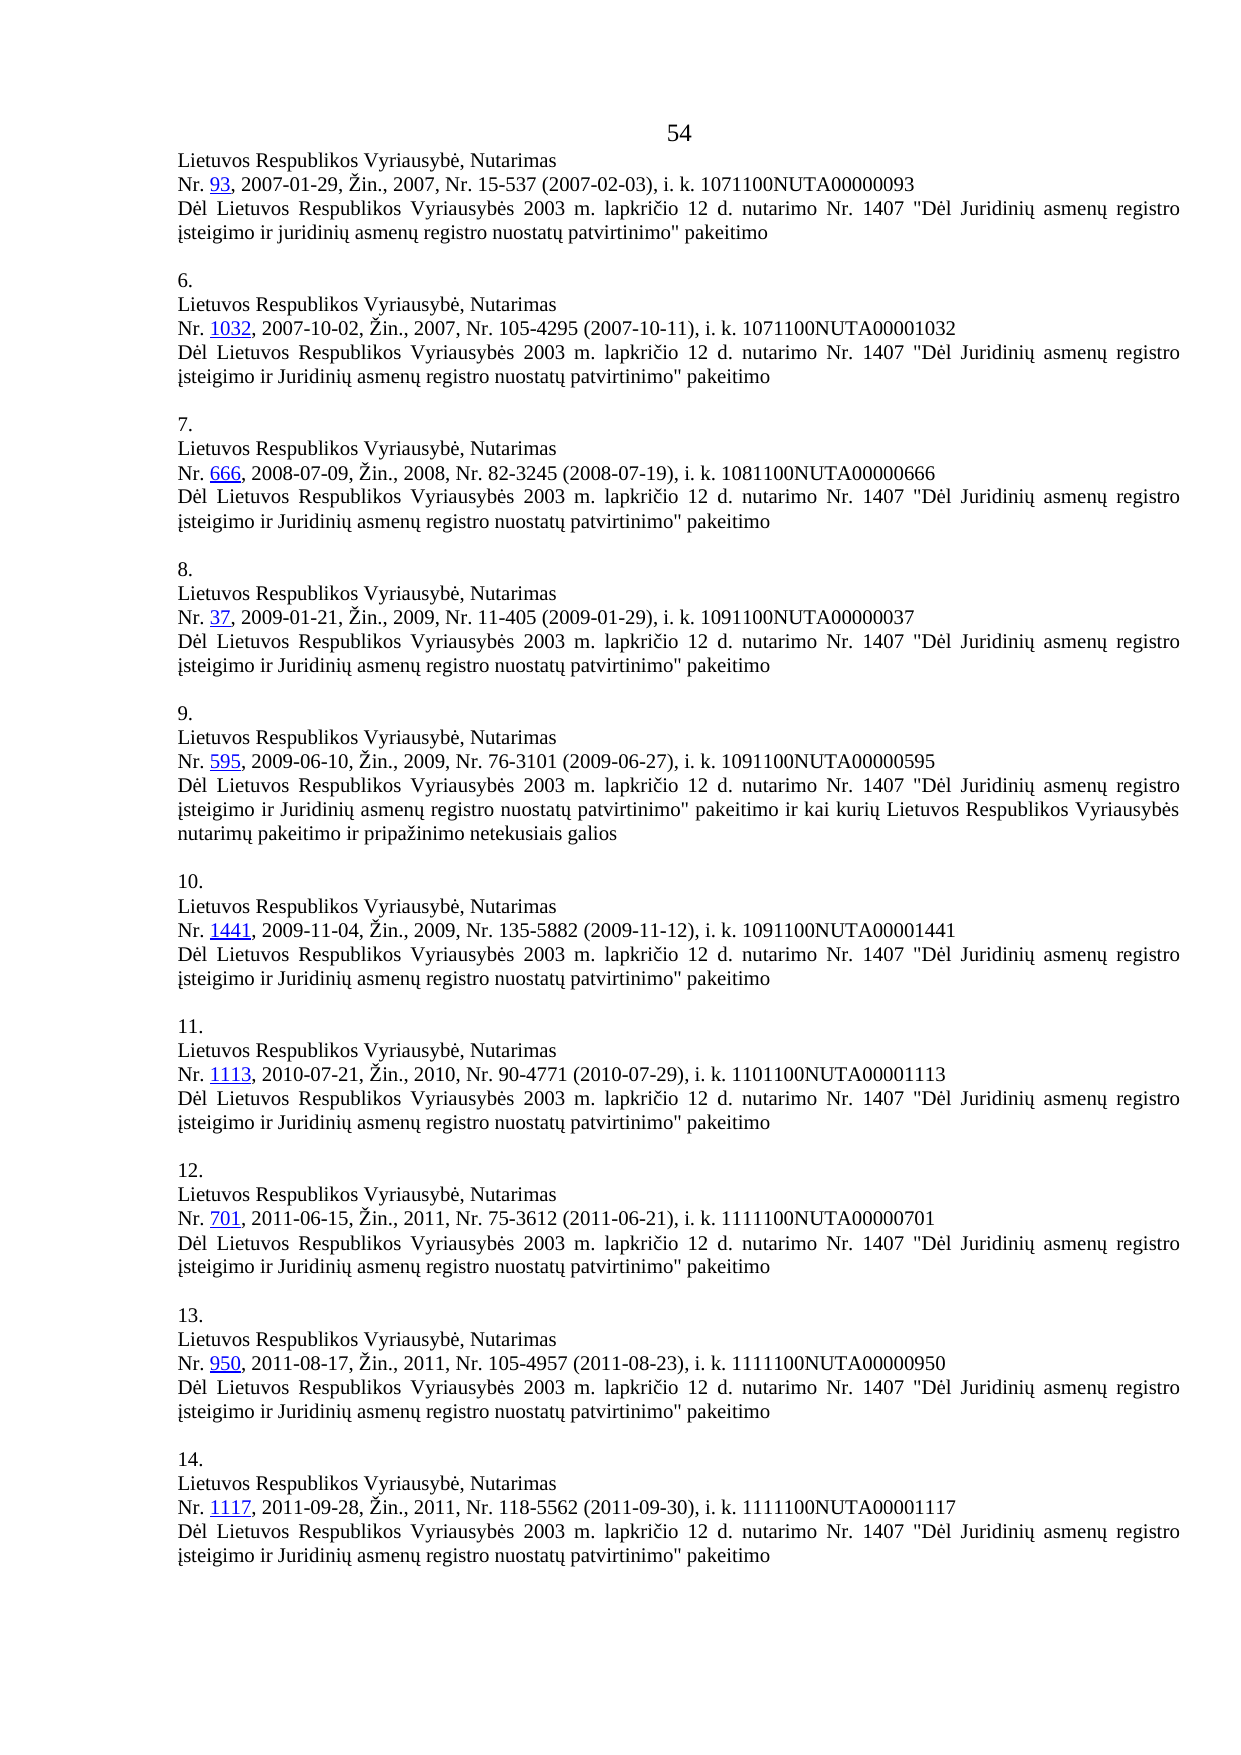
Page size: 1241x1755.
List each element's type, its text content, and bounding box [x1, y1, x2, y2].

text Nr. 950, 2011-08-17, Žin., 2011, Nr. 105-4957 (2011-08-23), i. k. 1111100NUTA00000950 [177, 1351, 1181, 1375]
text Dėl Lietuvos Respublikos Vyriausybės 2003 m. lapkričio 12 d. nutarimo Nr. 1407 "Dėl Juridinių asmenų registro įsteigimo ir juridinių asmenų registro nuostatų patvirtinimo" pakeitimo [177, 196, 1181, 244]
text 13. [177, 1303, 1181, 1327]
text Dėl Lietuvos Respublikos Vyriausybės 2003 m. lapkričio 12 d. nutarimo Nr. 1407 "Dėl Juridinių asmenų registro įsteigimo ir Juridinių asmenų registro nuostatų patvirtinimo" pakeitimo [177, 1230, 1181, 1278]
text Lietuvos Respublikos Vyriausybė, Nutarimas [177, 893, 1181, 918]
text Lietuvos Respublikos Vyriausybė, Nutarimas [177, 1471, 1181, 1495]
text Dėl Lietuvos Respublikos Vyriausybės 2003 m. lapkričio 12 d. nutarimo Nr. 1407 "Dėl Juridinių asmenų registro įsteigimo ir Juridinių asmenų registro nuostatų patvirtinimo" pakeitimo [177, 484, 1181, 533]
text Dėl Lietuvos Respublikos Vyriausybės 2003 m. lapkričio 12 d. nutarimo Nr. 1407 "Dėl Juridinių asmenų registro įsteigimo ir Juridinių asmenų registro nuostatų patvirtinimo" pakeitimo [177, 1086, 1181, 1134]
text Lietuvos Respublikos Vyriausybė, Nutarimas [177, 725, 1181, 749]
text Lietuvos Respublikos Vyriausybė, Nutarimas [177, 292, 1181, 316]
text Nr. 1117, 2011-09-28, Žin., 2011, Nr. 118-5562 (2011-09-30), i. k. 1111100NUTA00001117 [177, 1495, 1181, 1519]
text Dėl Lietuvos Respublikos Vyriausybės 2003 m. lapkričio 12 d. nutarimo Nr. 1407 "Dėl Juridinių asmenų registro įsteigimo ir Juridinių asmenų registro nuostatų patvirtinimo" pakeitimo [177, 1375, 1181, 1423]
text 12. [177, 1158, 1181, 1182]
text Lietuvos Respublikos Vyriausybė, Nutarimas [177, 436, 1181, 460]
text Lietuvos Respublikos Vyriausybė, Nutarimas [177, 1182, 1181, 1206]
text 8. [177, 557, 1181, 581]
text Nr. 666, 2008-07-09, Žin., 2008, Nr. 82-3245 (2008-07-19), i. k. 1081100NUTA00000666 [177, 460, 1181, 484]
text Nr. 1441, 2009-11-04, Žin., 2009, Nr. 135-5882 (2009-11-12), i. k. 1091100NUTA00001441 [177, 918, 1181, 942]
text 6. [177, 268, 1181, 292]
text Dėl Lietuvos Respublikos Vyriausybės 2003 m. lapkričio 12 d. nutarimo Nr. 1407 "Dėl Juridinių asmenų registro įsteigimo ir Juridinių asmenų registro nuostatų patvirtinimo" pakeitimo [177, 629, 1181, 677]
text Nr. 37, 2009-01-21, Žin., 2009, Nr. 11-405 (2009-01-29), i. k. 1091100NUTA00000037 [177, 605, 1181, 629]
text Dėl Lietuvos Respublikos Vyriausybės 2003 m. lapkričio 12 d. nutarimo Nr. 1407 "Dėl Juridinių asmenų registro įsteigimo ir Juridinių asmenų registro nuostatų patvirtinimo" pakeitimo [177, 1519, 1181, 1567]
text Lietuvos Respublikos Vyriausybė, Nutarimas [177, 1038, 1181, 1062]
text Lietuvos Respublikos Vyriausybė, Nutarimas [177, 148, 1181, 172]
text Nr. 1032, 2007-10-02, Žin., 2007, Nr. 105-4295 (2007-10-11), i. k. 1071100NUTA00001032 [177, 316, 1181, 340]
text 9. [177, 701, 1181, 725]
text Lietuvos Respublikos Vyriausybė, Nutarimas [177, 1327, 1181, 1351]
text Nr. 595, 2009-06-10, Žin., 2009, Nr. 76-3101 (2009-06-27), i. k. 1091100NUTA00000595 [177, 749, 1181, 773]
text Dėl Lietuvos Respublikos Vyriausybės 2003 m. lapkričio 12 d. nutarimo Nr. 1407 "Dėl Juridinių asmenų registro įsteigimo ir Juridinių asmenų registro nuostatų patvirtinimo" pakeitimo [177, 942, 1181, 990]
text Nr. 1113, 2010-07-21, Žin., 2010, Nr. 90-4771 (2010-07-29), i. k. 1101100NUTA00001113 [177, 1062, 1181, 1086]
text 10. [177, 869, 1181, 893]
text Nr. 701, 2011-06-15, Žin., 2011, Nr. 75-3612 (2011-06-21), i. k. 1111100NUTA00000701 [177, 1206, 1181, 1230]
text 14. [177, 1447, 1181, 1471]
text Dėl Lietuvos Respublikos Vyriausybės 2003 m. lapkričio 12 d. nutarimo Nr. 1407 "Dėl Juridinių asmenų registro įsteigimo ir Juridinių asmenų registro nuostatų patvirtinimo" pakeitimo [177, 340, 1181, 388]
text 7. [177, 412, 1181, 436]
text 11. [177, 1014, 1181, 1038]
text Dėl Lietuvos Respublikos Vyriausybės 2003 m. lapkričio 12 d. nutarimo Nr. 1407 "Dėl Juridinių asmenų registro įsteigimo ir Juridinių asmenų registro nuostatų patvirtinimo" pakeitimo ir kai kurių Lietuvos Respublikos Vyriausybės nutarimų pakeitimo ir pripažinimo netekusiais galios [177, 773, 1181, 845]
text Lietuvos Respublikos Vyriausybė, Nutarimas [177, 581, 1181, 605]
text Nr. 93, 2007-01-29, Žin., 2007, Nr. 15-537 (2007-02-03), i. k. 1071100NUTA00000093 [177, 172, 1181, 196]
